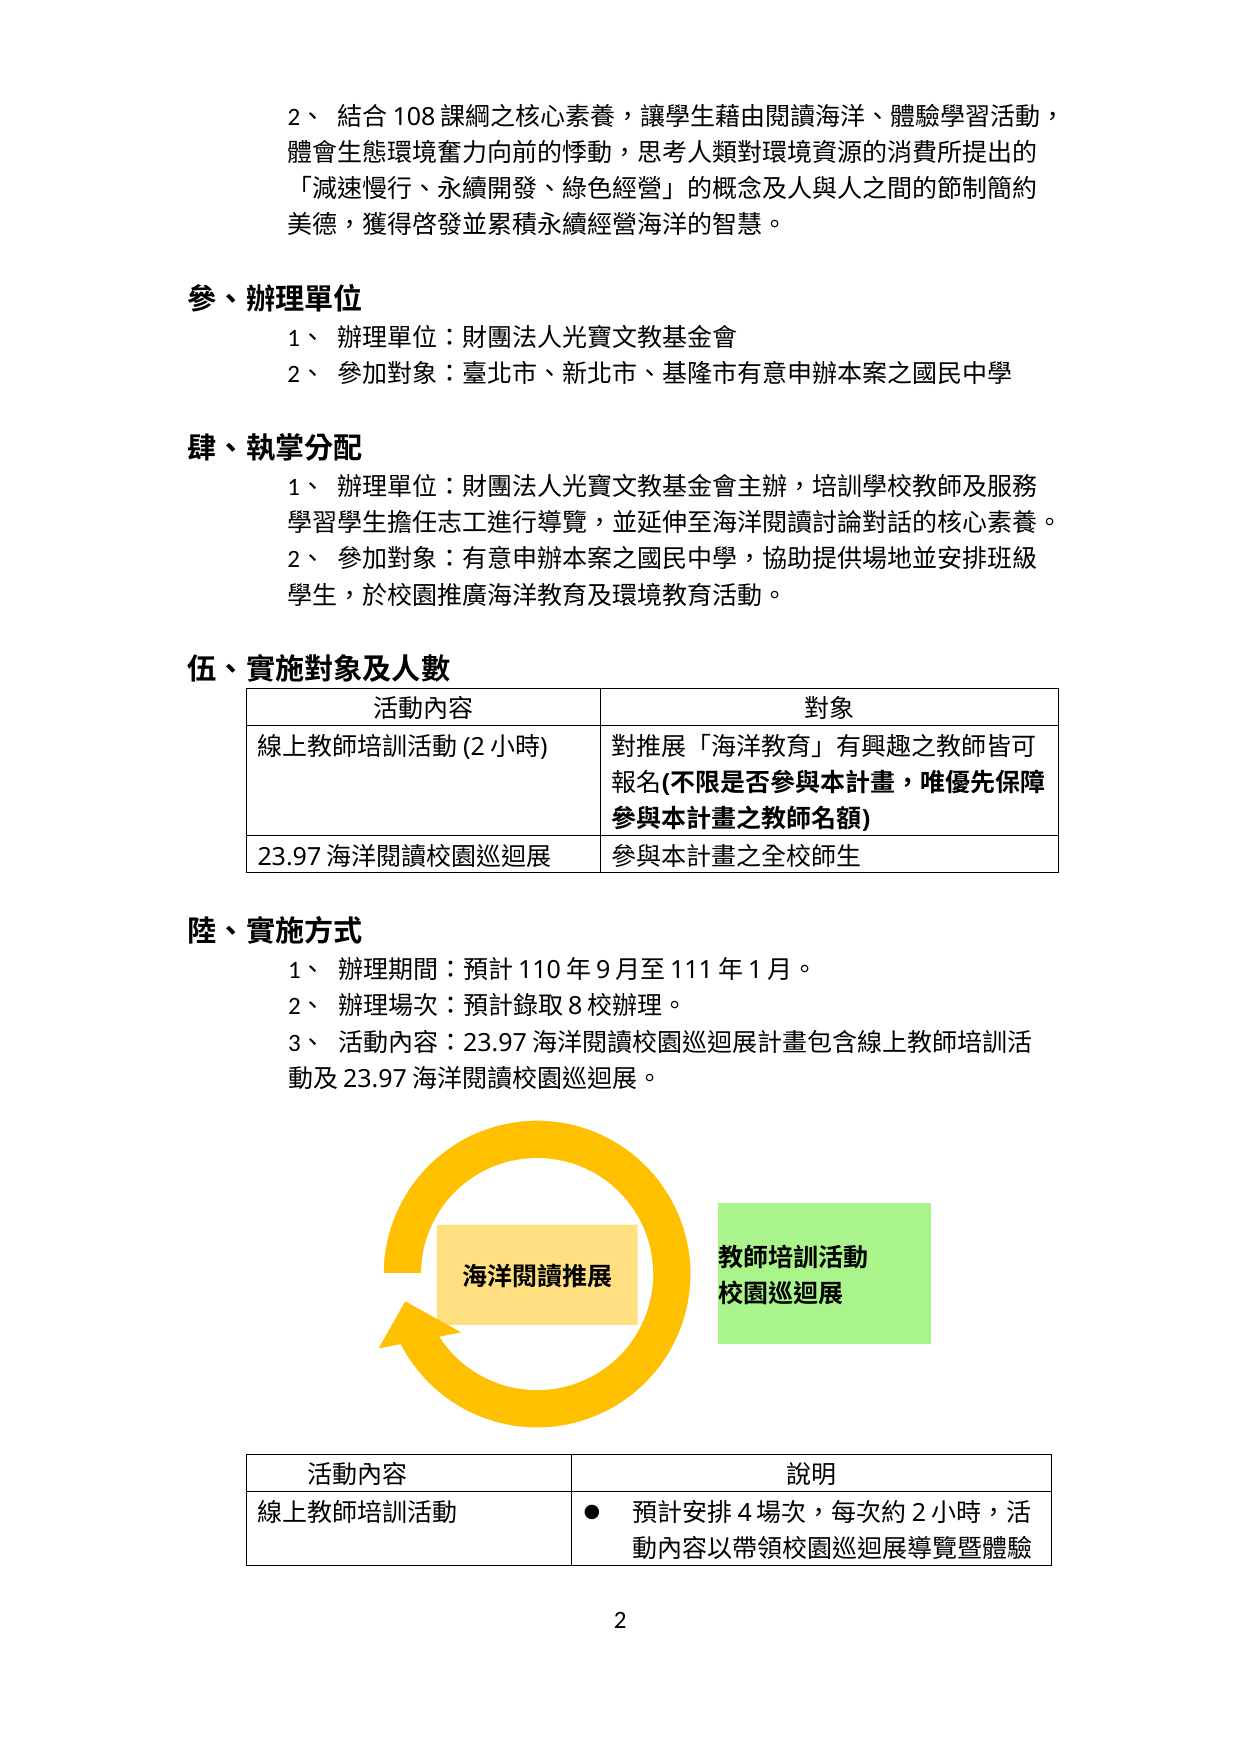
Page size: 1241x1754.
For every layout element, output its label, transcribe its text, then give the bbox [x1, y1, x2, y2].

list 參加對象：臺北市、新北市、基隆市有意申辦本案之國民中學 [287, 354, 1053, 390]
list 辦理場次：預計錄取8校辦理。 [288, 986, 1053, 1022]
text 陸、實施方式 [187, 907, 1053, 949]
list 活動內容：23.97海洋閱讀校園巡迴展計畫包含線上教師培訓活動及23.97海洋閱讀校園巡迴展。 [288, 1022, 1053, 1094]
table_cell 參與本計畫之全校師生 [601, 836, 1058, 872]
list 辦理單位：財團法人光寶文教基金會 [287, 318, 1053, 354]
text 肆、執掌分配 [187, 424, 1053, 466]
list 參加對象：有意申辦本案之國民中學，協助提供場地並安排班級學生，於校園推廣海洋教育及環境教育活動。 [287, 539, 1053, 611]
list 結合108課綱之核心素養，讓學生藉由閱讀海洋、體驗學習活動，體會生態環境奮力向前的悸動，思考人類對環境資源的消費所提出的「減速慢行、永續開發、綠色經營」的概念及人與人之間的節制簡約美德，獲得啓發並累積永續經營海洋的智慧。 [287, 96, 1053, 241]
table_header 說明 [572, 1455, 1051, 1491]
table_header 活動內容 [247, 1455, 571, 1491]
table_cell 預計安排4場次，每次約2小時，活動內容以帶領校園巡迴展導覽暨體驗活動為主。 為確保資源有效利用，每場預計開放50個名額，優先保留名額予參與本計畫之學校教師，如名額未滿額，將開放給他校有興趣之教師。 [572, 1492, 1051, 1565]
table_cell 對推展「海洋教育」有興趣之教師皆可報名(不限是否參與本計畫，唯優先保障參與本計畫之教師名額) [601, 726, 1058, 835]
table_cell 23.97海洋閱讀校園巡迴展 [247, 836, 600, 872]
list 辦理單位：財團法人光寶文教基金會主辦，培訓學校教師及服務學習學生擔任志工進行導覽，並延伸至海洋閱讀討論對話的核心素養。 [287, 466, 1053, 539]
table_header 對象 [601, 689, 1058, 725]
text 參、辦理單位 [187, 275, 1053, 318]
table_header 活動內容 [247, 689, 600, 725]
table_cell 線上教師培訓活動 [247, 1492, 571, 1565]
list 辦理期間：預計110年9月至111年1月。 [288, 949, 1053, 986]
table_cell 線上教師培訓活動 (2小時) [247, 726, 600, 835]
text 伍、實施對象及人數 [187, 646, 1053, 688]
